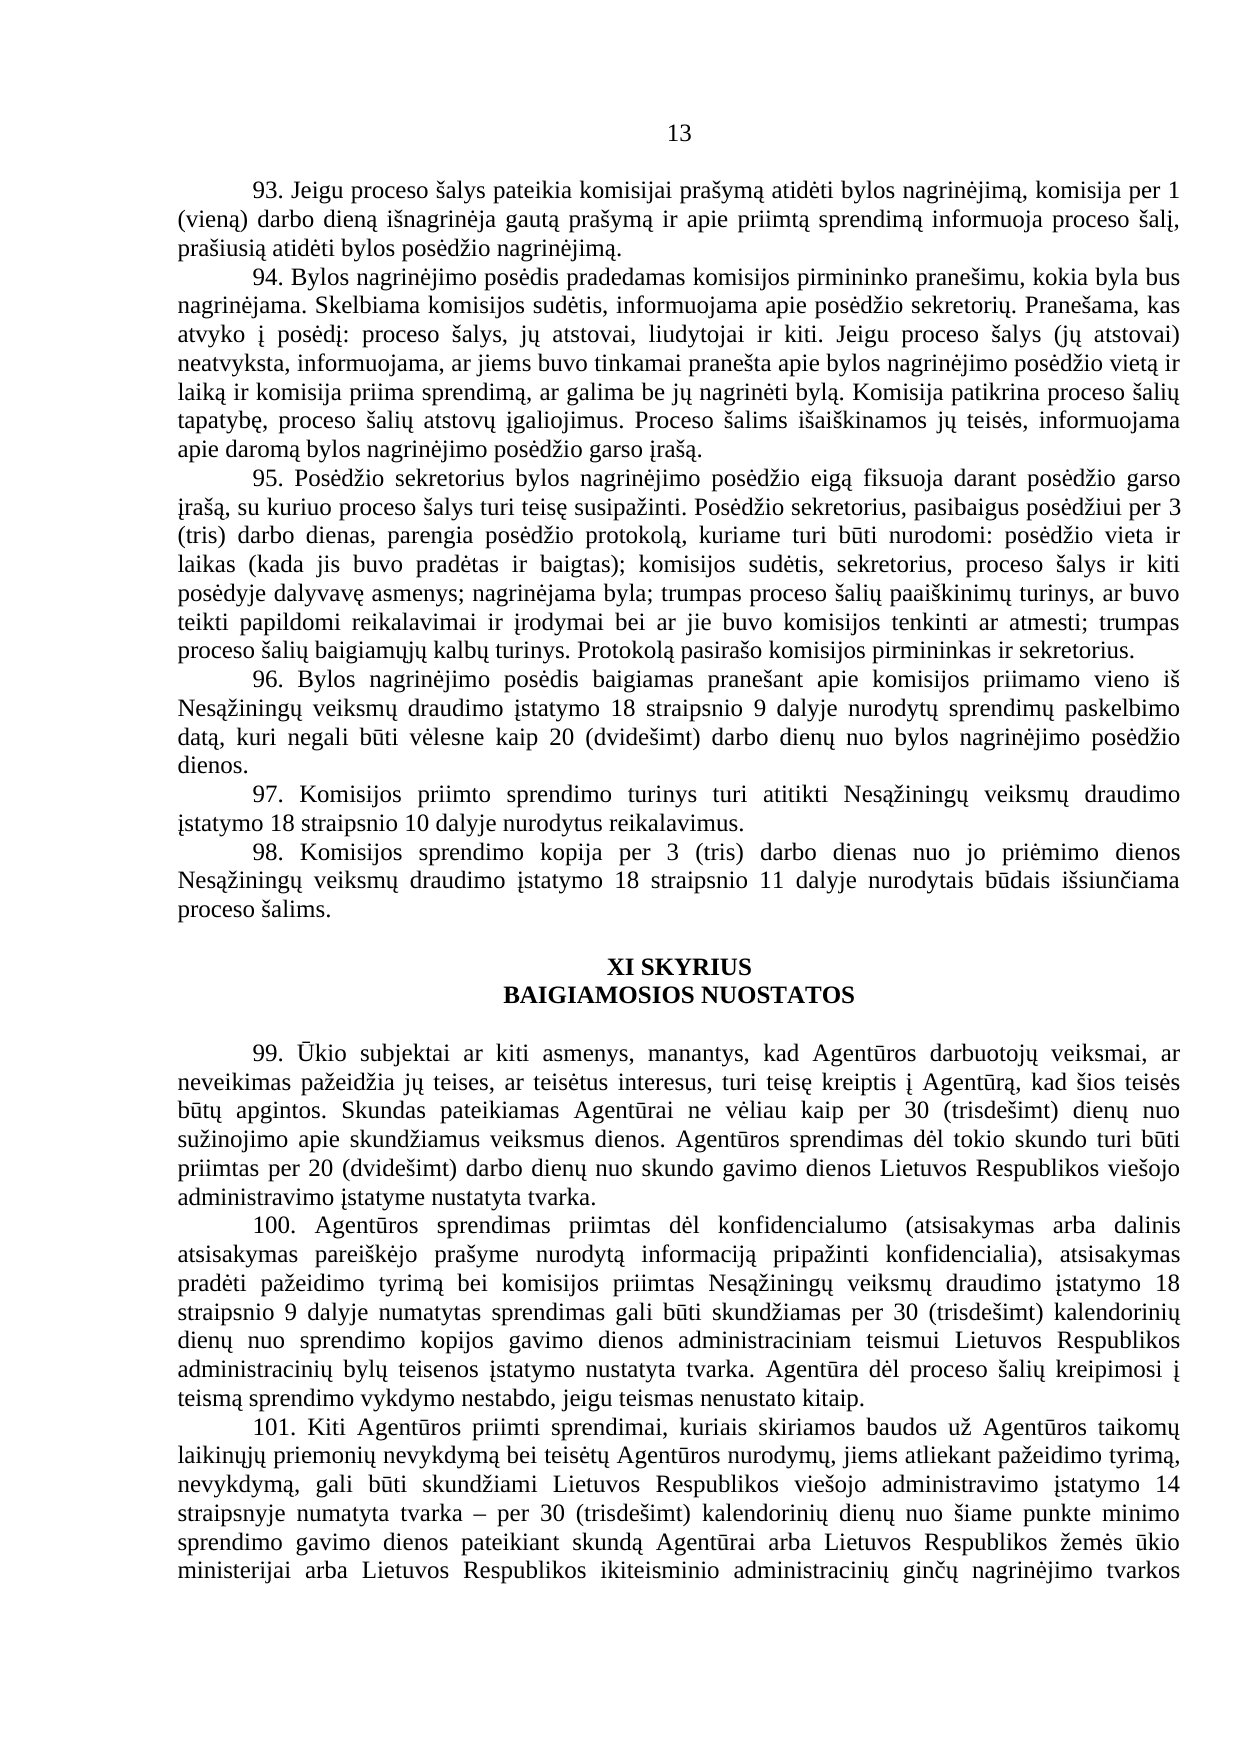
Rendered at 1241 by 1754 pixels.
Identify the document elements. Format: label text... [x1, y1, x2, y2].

text 101. Kiti Agentūros priimti sprendimai, kuriais skiriamos baudos už Agentūros taikomų laikinųjų priemonių nevykdymą bei teisėtų Agentūros nurodymų, jiems atliekant pažeidimo tyrimą, nevykdymą, gali būti skundžiami Lietuvos Respublikos viešojo administravimo įstatymo 14 straipsnyje numatyta tvarka – per 30 (trisdešimt) kalendorinių dienų nuo šiame punkte minimo sprendimo gavimo dienos pateikiant skundą Agentūrai arba Lietuvos Respublikos žemės ūkio ministerijai arba Lietuvos Respublikos ikiteisminio administracinių ginčų nagrinėjimo tvarkos [177, 1412, 1181, 1584]
text 99. Ūkio subjektai ar kiti asmenys, manantys, kad Agentūros darbuotojų veiksmai, ar neveikimas pažeidžia jų teises, ar teisėtus interesus, turi teisę kreiptis į Agentūrą, kad šios teisės būtų apgintos. Skundas pateikiamas Agentūrai ne vėliau kaip per 30 (trisdešimt) dienų nuo sužinojimo apie skundžiamus veiksmus dienos. Agentūros sprendimas dėl tokio skundo turi būti priimtas per 20 (dvidešimt) darbo dienų nuo skundo gavimo dienos Lietuvos Respublikos viešojo administravimo įstatyme nustatyta tvarka. [177, 1038, 1181, 1211]
text 98. Komisijos sprendimo kopija per 3 (tris) darbo dienas nuo jo priėmimo dienos Nesąžiningų veiksmų draudimo įstatymo 18 straipsnio 11 dalyje nurodytais būdais išsiunčiama proceso šalims. [177, 837, 1181, 923]
text 96. Bylos nagrinėjimo posėdis baigiamas pranešant apie komisijos priimamo vieno iš Nesąžiningų veiksmų draudimo įstatymo 18 straipsnio 9 dalyje nurodytų sprendimų paskelbimo datą, kuri negali būti vėlesne kaip 20 (dvidešimt) darbo dienų nuo bylos nagrinėjimo posėdžio dienos. [177, 664, 1181, 779]
text 95. Posėdžio sekretorius bylos nagrinėjimo posėdžio eigą fiksuoja darant posėdžio garso įrašą, su kuriuo proceso šalys turi teisę susipažinti. Posėdžio sekretorius, pasibaigus posėdžiui per 3 (tris) darbo dienas, parengia posėdžio protokolą, kuriame turi būti nurodomi: posėdžio vieta ir laikas (kada jis buvo pradėtas ir baigtas); komisijos sudėtis, sekretorius, proceso šalys ir kiti posėdyje dalyvavę asmenys; nagrinėjama byla; trumpas proceso šalių paaiškinimų turinys, ar buvo teikti papildomi reikalavimai ir įrodymai bei ar jie buvo komisijos tenkinti ar atmesti; trumpas proceso šalių baigiamųjų kalbų turinys. Protokolą pasirašo komisijos pirmininkas ir sekretorius. [177, 463, 1181, 664]
text 93. Jeigu proceso šalys pateikia komisijai prašymą atidėti bylos nagrinėjimą, komisija per 1 (vieną) darbo dieną išnagrinėja gautą prašymą ir apie priimtą sprendimą informuoja proceso šalį, prašiusią atidėti bylos posėdžio nagrinėjimą. [177, 176, 1181, 262]
text 97. Komisijos priimto sprendimo turinys turi atitikti Nesąžiningų veiksmų draudimo įstatymo 18 straipsnio 10 dalyje nurodytus reikalavimus. [177, 779, 1181, 837]
text 100. Agentūros sprendimas priimtas dėl konfidencialumo (atsisakymas arba dalinis atsisakymas pareiškėjo prašyme nurodytą informaciją pripažinti konfidencialia), atsisakymas pradėti pažeidimo tyrimą bei komisijos priimtas Nesąžiningų veiksmų draudimo įstatymo 18 straipsnio 9 dalyje numatytas sprendimas gali būti skundžiamas per 30 (trisdešimt) kalendorinių dienų nuo sprendimo kopijos gavimo dienos administraciniam teismui Lietuvos Respublikos administracinių bylų teisenos įstatymo nustatyta tvarka. Agentūra dėl proceso šalių kreipimosi į teismą sprendimo vykdymo nestabdo, jeigu teismas nenustato kitaip. [177, 1211, 1181, 1412]
text 94. Bylos nagrinėjimo posėdis pradedamas komisijos pirmininko pranešimu, kokia byla bus nagrinėjama. Skelbiama komisijos sudėtis, informuojama apie posėdžio sekretorių. Pranešama, kas atvyko į posėdį: proceso šalys, jų atstovai, liudytojai ir kiti. Jeigu proceso šalys (jų atstovai) neatvyksta, informuojama, ar jiems buvo tinkamai pranešta apie bylos nagrinėjimo posėdžio vietą ir laiką ir komisija priima sprendimą, ar galima be jų nagrinėti bylą. Komisija patikrina proceso šalių tapatybę, proceso šalių atstovų įgaliojimus. Proceso šalims išaiškinamos jų teisės, informuojama apie daromą bylos nagrinėjimo posėdžio garso įrašą. [177, 262, 1181, 463]
text BAIGIAMOSIOS NUOSTATOS [177, 981, 1181, 1009]
text XI SKYRIUS [177, 952, 1181, 981]
